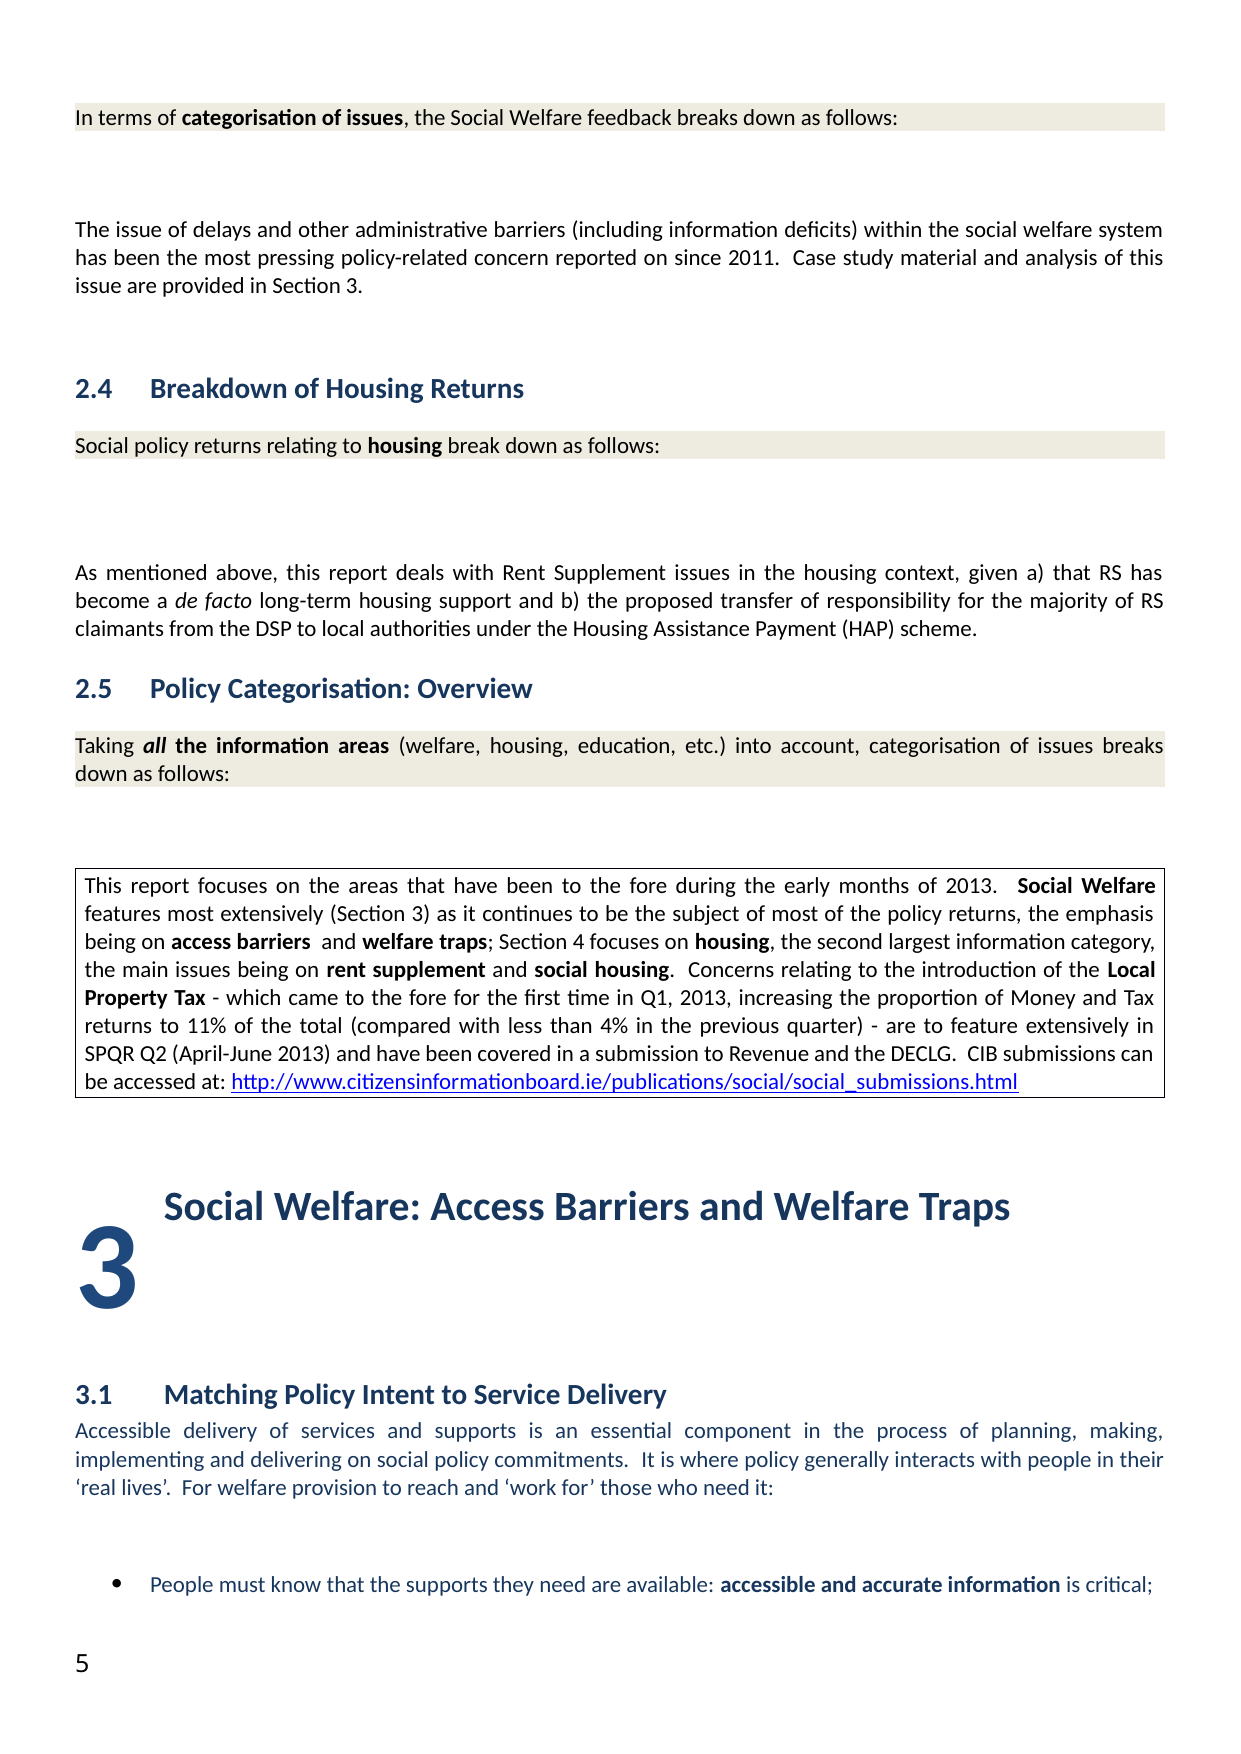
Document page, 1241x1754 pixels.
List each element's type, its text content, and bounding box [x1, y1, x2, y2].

text As mentioned above, this report deals with Rent Supplement issues in the housing context, given a) that RS has become a de facto long-term housing support and b) the proposed transfer of responsibility for the majority of RS claimants from the DSP to local authorities under the Housing Assistance Payment (HAP) scheme. [75, 558, 1165, 642]
text 2.4 Breakdown of Housing Returns [75, 370, 1165, 406]
text The issue of delays and other administrative barriers (including information deficits) within the social welfare system has been the most pressing policy-related concern reported on since 2011. Case study material and analysis of this issue are provided in Section 3. [75, 215, 1165, 299]
text In terms of categorisation of issues, the Social Welfare feedback breaks down as follows: [75, 103, 1165, 131]
text Taking all the information areas (welfare, housing, education, etc.) into account, categorisation of issues breaks down as follows: [75, 731, 1165, 787]
text 3.1 Matching Policy Intent to Service Delivery [75, 1376, 1165, 1411]
text Social policy returns relating to housing break down as follows: [75, 431, 1165, 459]
list Accessible delivery of services and supports is an essential component in the process of planning, making, implementing and delivering on social policy commitments. It is where policy generally interacts with people in their ‘real lives’. For welfare provision to reach and ‘work for’ those who need it: [75, 1417, 1165, 1501]
text 3 Social Welfare: Access Barriers and Welfare Traps [75, 1098, 1165, 1339]
text 2.5 Policy Categorisation: Overview [75, 670, 1165, 706]
text This report focuses on the areas that have been to the fore during the early months of 2013. Social Welfare features most extensively (Section 3) as it continues to be the subject of most of the policy returns, the emphasis being on access barriers and welfare traps; Section 4 focuses on housing, the second largest information category, the main issues being on rent supplement and social housing. Concerns relating to the introduction of the Local Property Tax - which came to the fore for the first time in Q1, 2013, increasing the proportion of Money and Tax returns to 11% of the total (compared with less than 4% in the previous quarter) - are to feature extensively in SPQR Q2 (April-June 2013) and have been covered in a submission to Revenue and the DECLG. CIB submissions can be accessed at: http://www.citizensinformationboard.ie/publications/social/social_submissions.html [76, 869, 1164, 1097]
list People must know that the supports they need are available: accessible and accurate information is critical; [112, 1570, 1165, 1598]
